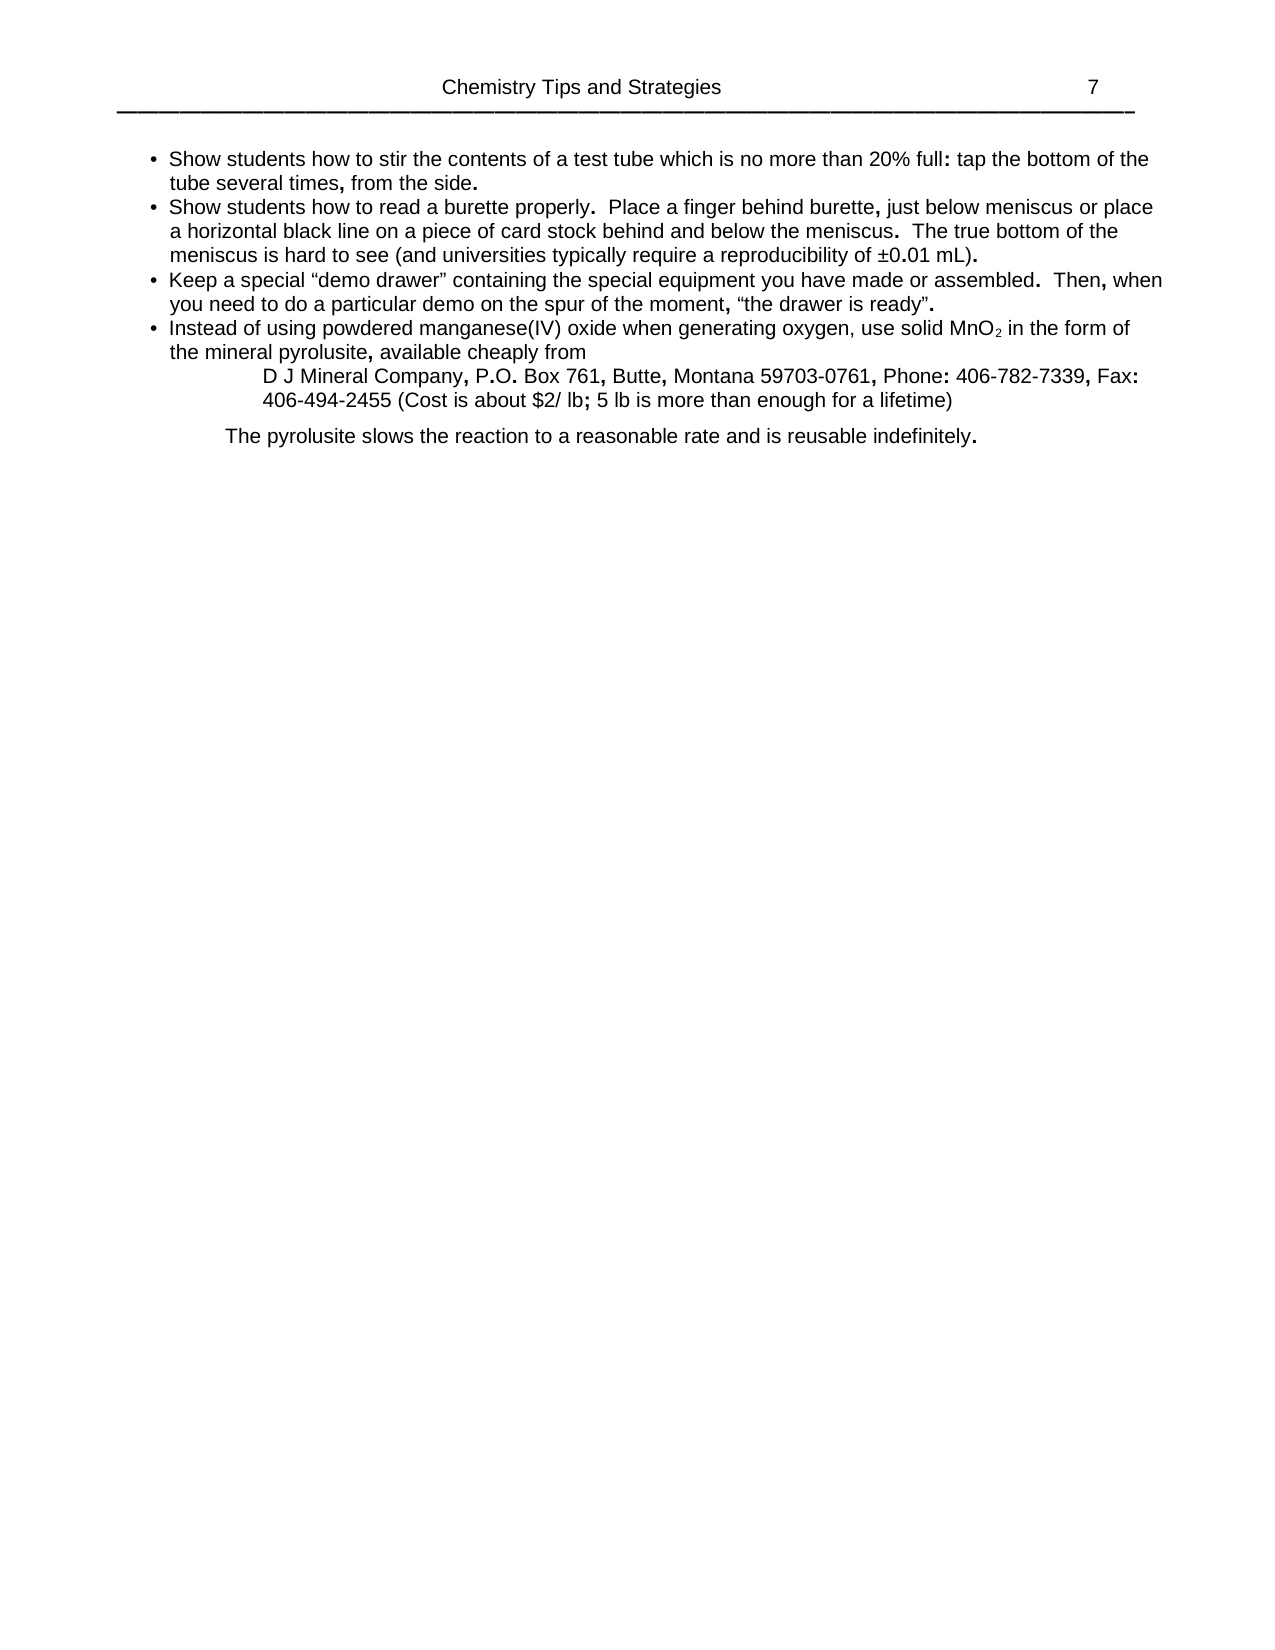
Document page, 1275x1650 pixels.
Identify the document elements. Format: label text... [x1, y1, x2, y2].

text • Keep a special “demo drawer” containing the special equipment you have made or assembled. Then, when you need to do a particular demo on the spur of the moment, “the drawer is ready”. [112, 267, 1162, 316]
text • Instead of using powdered manganese(IV) oxide when generating oxygen, use solid MnO2 in the form of the mineral pyrolusite, available cheaply from [112, 316, 1162, 364]
text • Show students how to read a burette properly. Place a finger behind burette, just below meniscus or place a horizontal black line on a piece of card stock behind and below the meniscus. The true bottom of the meniscus is hard to see (and universities typically require a reproducibility of ±0.01 mL). [112, 195, 1162, 267]
text D J Mineral Company, P.O. Box 761, Butte, Montana 59703-0761, Phone: 406-782-7339, Fax: 406-494-2455 (Cost is about $2/ lb; 5 lb is more than enough for a lifetime) [112, 364, 1162, 412]
text • Show students how to stir the contents of a test tube which is no more than 20% full: tap the bottom of the tube several times, from the side. [112, 147, 1162, 195]
text The pyrolusite slows the reaction to a reasonable rate and is reusable indefinitely. [112, 424, 1162, 448]
